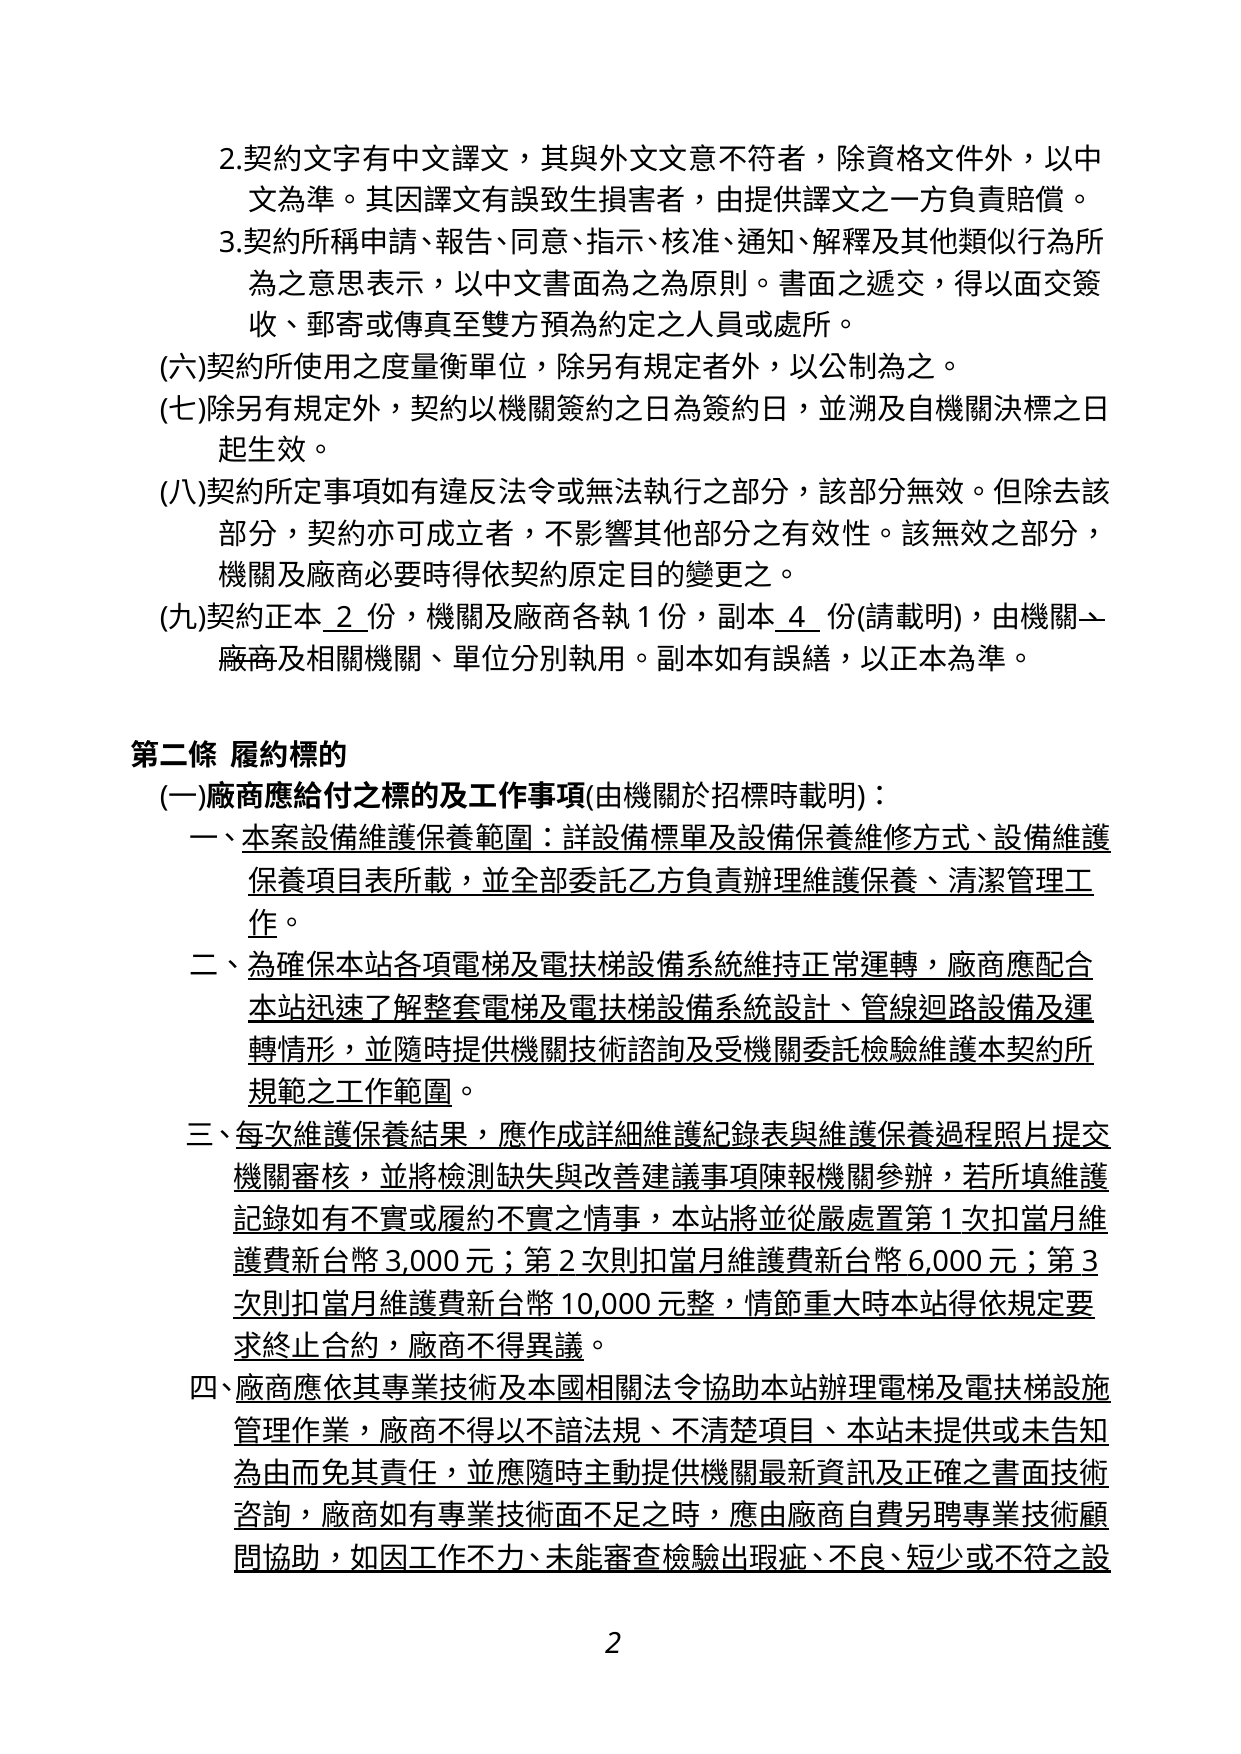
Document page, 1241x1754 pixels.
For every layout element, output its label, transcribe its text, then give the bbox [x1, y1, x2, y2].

text (六)契約所使用之度量衡單位，除另有規定者外，以公制為之。 [159, 344, 1110, 386]
text (一)廠商應給付之標的及工作事項(由機關於招標時載明)： [159, 773, 1110, 815]
text 一、本案設備維護保養範圍：詳設備標單及設備保養維修方式、設備維護保養項目表所載，並全部委託乙方負責辦理維護保養、清潔管理工作。 [189, 815, 1110, 942]
text 二、為確保本站各項電梯及電扶梯設備系統維持正常運轉，廠商應配合本站迅速了解整套電梯及電扶梯設備系統設計、管線迴路設備及運轉情形，並隨時提供機關技術諮詢及受機關委託檢驗維護本契約所規範之工作範圍。 [189, 942, 1110, 1111]
text (八)契約所定事項如有違反法令或無法執行之部分，該部分無效。但除去該部分，契約亦可成立者，不影響其他部分之有效性。該無效之部分，機關及廠商必要時得依契約原定目的變更之。 [159, 469, 1110, 594]
text 第二條 履約標的 [130, 732, 1110, 773]
text (九)契約正本 2 份，機關及廠商各執1份，副本 4 份(請載明)，由機關、廠商及相關機關、單位分別執用。副本如有誤繕，以正本為準。 [159, 594, 1104, 677]
text (七)除另有規定外，契約以機關簽約之日為簽約日，並溯及自機關決標之日起生效。 [159, 386, 1110, 469]
text 3.契約所稱申請、報告、同意、指示、核准、通知、解釋及其他類似行為所為之意思表示，以中文書面為之為原則。書面之遞交，得以面交簽收、郵寄或傳真至雙方預為約定之人員或處所。 [218, 219, 1104, 344]
text 三、每次維護保養結果，應作成詳細維護紀錄表與維護保養過程照片提交機關審核，並將檢測缺失與改善建議事項陳報機關參辦，若所填維護記錄如有不實或履約不實之情事，本站將並從嚴處置第1次扣當月維護費新台幣3,000元；第2次則扣當月維護費新台幣6,000元；第3次則扣當月維護費新台幣10,000元整，情節重大時本站得依規定要求終止合約，廠商不得異議。 [185, 1111, 1110, 1365]
text 2.契約文字有中文譯文，其與外文文意不符者，除資格文件外，以中文為準。其因譯文有誤致生損害者，由提供譯文之一方負責賠償。 [218, 136, 1104, 219]
text 四、廠商應依其專業技術及本國相關法令協助本站辦理電梯及電扶梯設施管理作業，廠商不得以不諳法規、不清楚項目、本站未提供或未告知為由而免其責任，並應隨時主動提供機關最新資訊及正確之書面技術咨詢，廠商如有專業技術面不足之時，應由廠商自費另聘專業技術顧問協助，如因工作不力、未能審查檢驗出瑕疵、不良、短少或不符之設 [189, 1365, 1110, 1577]
